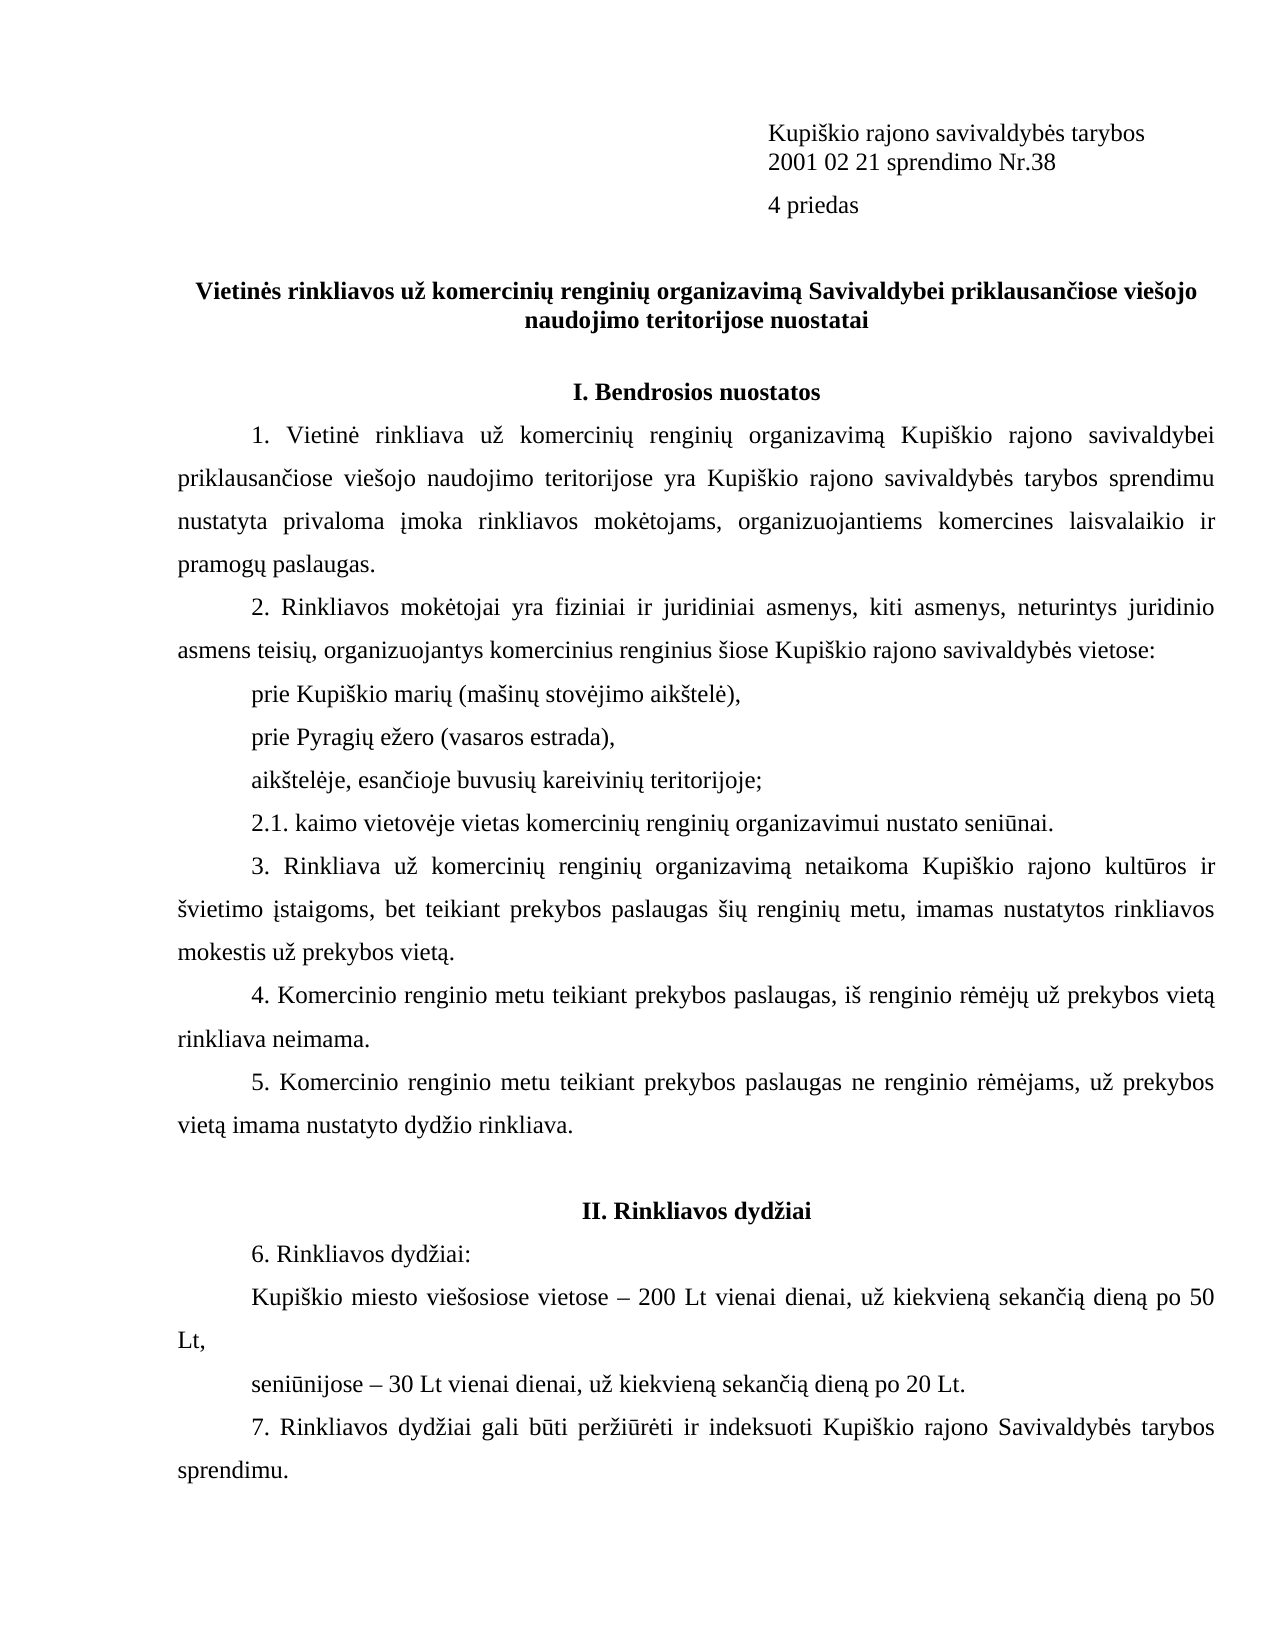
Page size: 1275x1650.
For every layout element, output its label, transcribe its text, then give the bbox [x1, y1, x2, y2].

text 4. Komercinio renginio metu teikiant prekybos paslaugas, iš renginio rėmėjų už prekybos vietą rinkliava neimama. [177, 981, 1216, 1052]
text I. Bendrosios nuostatos [177, 377, 1216, 406]
text seniūnijose – 30 Lt vienai dienai, už kiekvieną sekančią dieną po 20 Lt. [177, 1369, 1216, 1397]
text Kupiškio rajono savivaldybės tarybos [768, 118, 1216, 147]
text 4 priedas [768, 190, 1216, 219]
text 2001 02 21 sprendimo Nr.38 [768, 147, 1216, 176]
text 2. Rinkliavos mokėtojai yra fiziniai ir juridiniai asmenys, kiti asmenys, neturintys juridinio asmens teisių, organizuojantys komercinius renginius šiose Kupiškio rajono savivaldybės vietose: [177, 592, 1216, 664]
text prie Pyragių ežero (vasaros estrada), [177, 722, 1216, 751]
text prie Kupiškio marių (mašinų stovėjimo aikštelė), [177, 679, 1216, 707]
text 3. Rinkliava už komercinių renginių organizavimą netaikoma Kupiškio rajono kultūros ir švietimo įstaigoms, bet teikiant prekybos paslaugas šių renginių metu, imamas nustatytos rinkliavos mokestis už prekybos vietą. [177, 851, 1216, 966]
text 1. Vietinė rinkliava už komercinių renginių organizavimą Kupiškio rajono savivaldybei priklausančiose viešojo naudojimo teritorijose yra Kupiškio rajono savivaldybės tarybos sprendimu nustatyta privaloma įmoka rinkliavos mokėtojams, organizuojantiems komercines laisvalaikio ir pramogų paslaugas. [177, 420, 1216, 578]
text Kupiškio miesto viešosiose vietose – 200 Lt vienai dienai, už kiekvieną sekančią dieną po 50 Lt, [177, 1282, 1216, 1354]
text 6. Rinkliavos dydžiai: [177, 1239, 1216, 1268]
text aikštelėje, esančioje buvusių kareivinių teritorijoje; [177, 765, 1216, 794]
text II. Rinkliavos dydžiai [177, 1196, 1216, 1225]
text Vietinės rinkliavos už komercinių renginių organizavimą Savivaldybei priklausančiose viešojo naudojimo teritorijose nuostatai [177, 276, 1216, 334]
text 2.1. kaimo vietovėje vietas komercinių renginių organizavimui nustato seniūnai. [177, 808, 1216, 837]
text 5. Komercinio renginio metu teikiant prekybos paslaugas ne renginio rėmėjams, už prekybos vietą imama nustatyto dydžio rinkliava. [177, 1067, 1216, 1139]
text 7. Rinkliavos dydžiai gali būti peržiūrėti ir indeksuoti Kupiškio rajono Savivaldybės tarybos sprendimu. [177, 1412, 1216, 1484]
